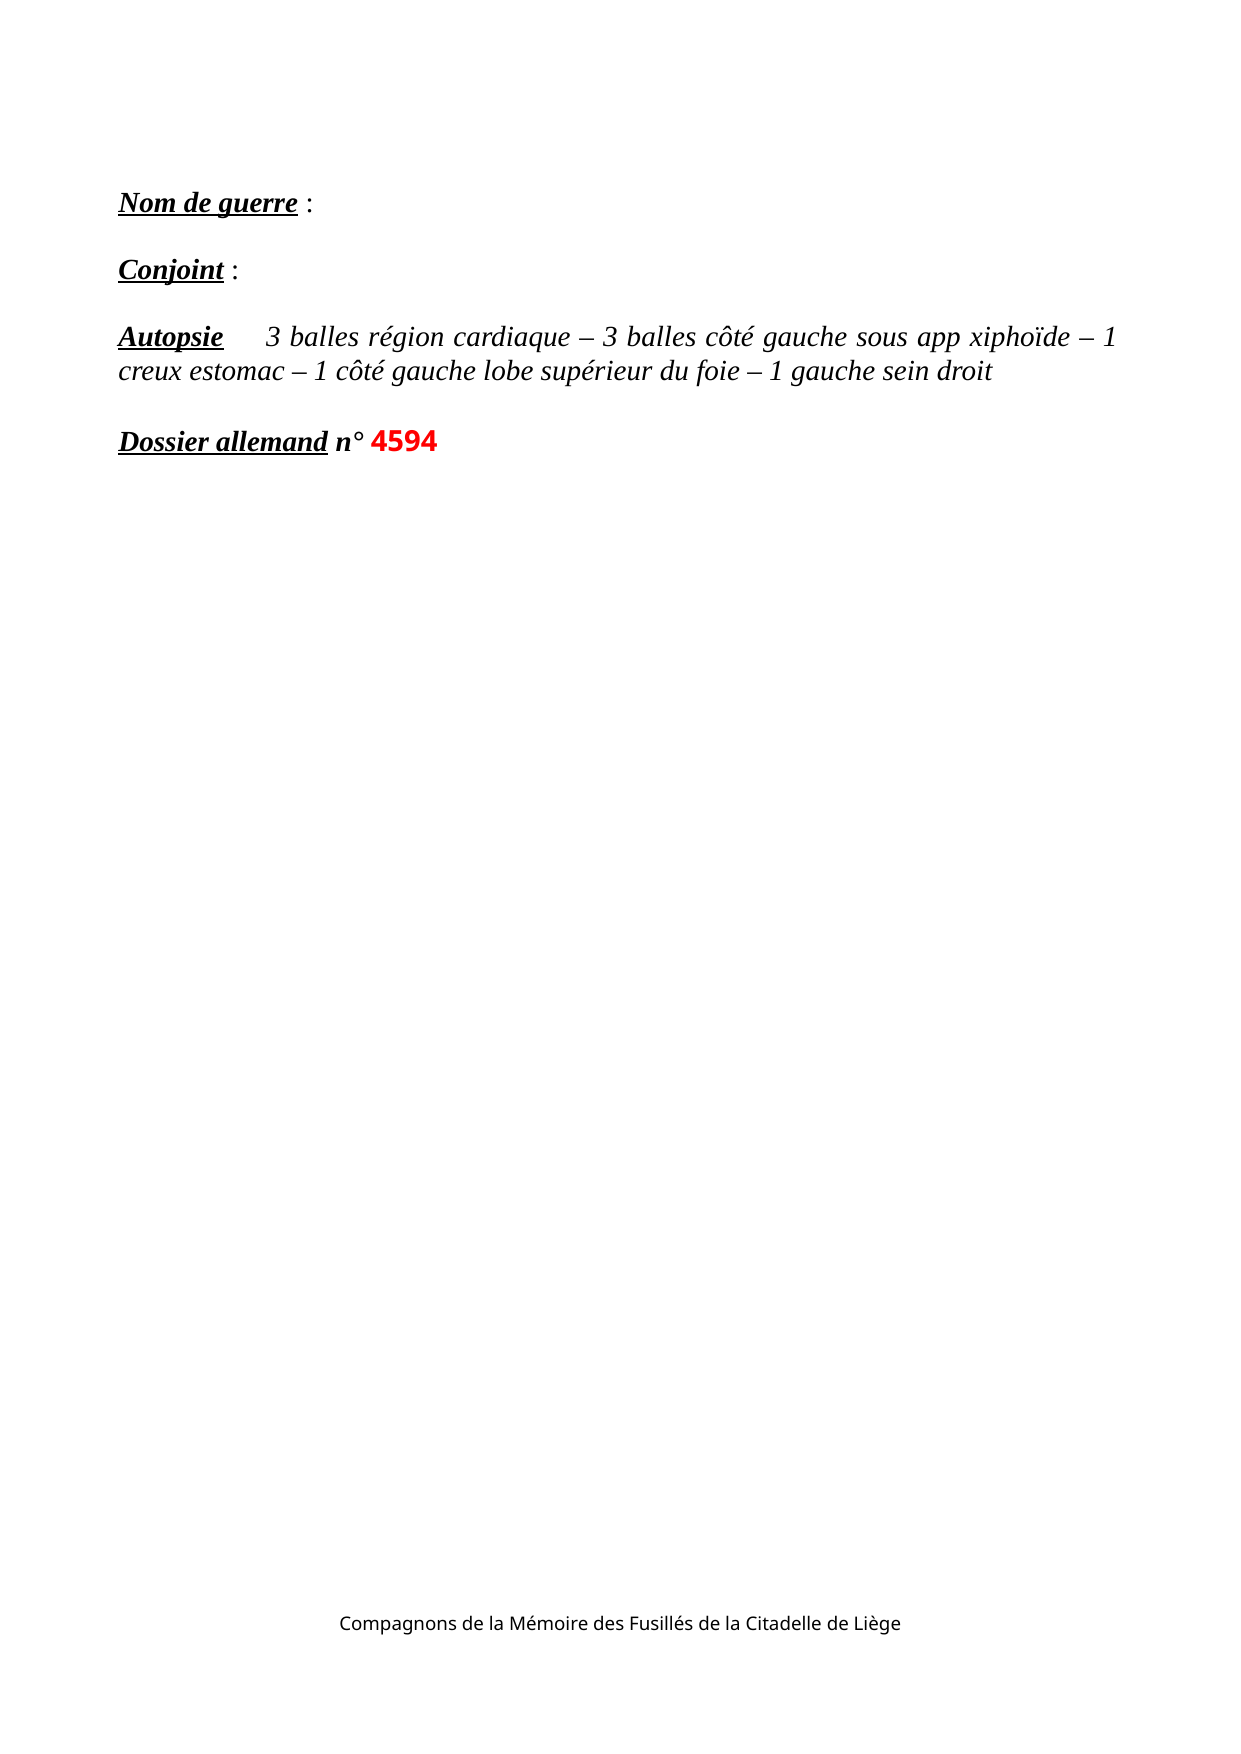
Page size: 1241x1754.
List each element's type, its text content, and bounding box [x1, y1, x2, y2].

text Conjoint : [118, 252, 1122, 286]
text Dossier allemand n° 4594 [118, 420, 1122, 460]
text Autopsie 3 balles région cardiaque – 3 balles côté gauche sous app xiphoïde – 1 creux estomac – 1 côté gauche lobe supérieur du foie – 1 gauche sein droit [118, 319, 1122, 386]
text Nom de guerre : [118, 185, 1122, 219]
